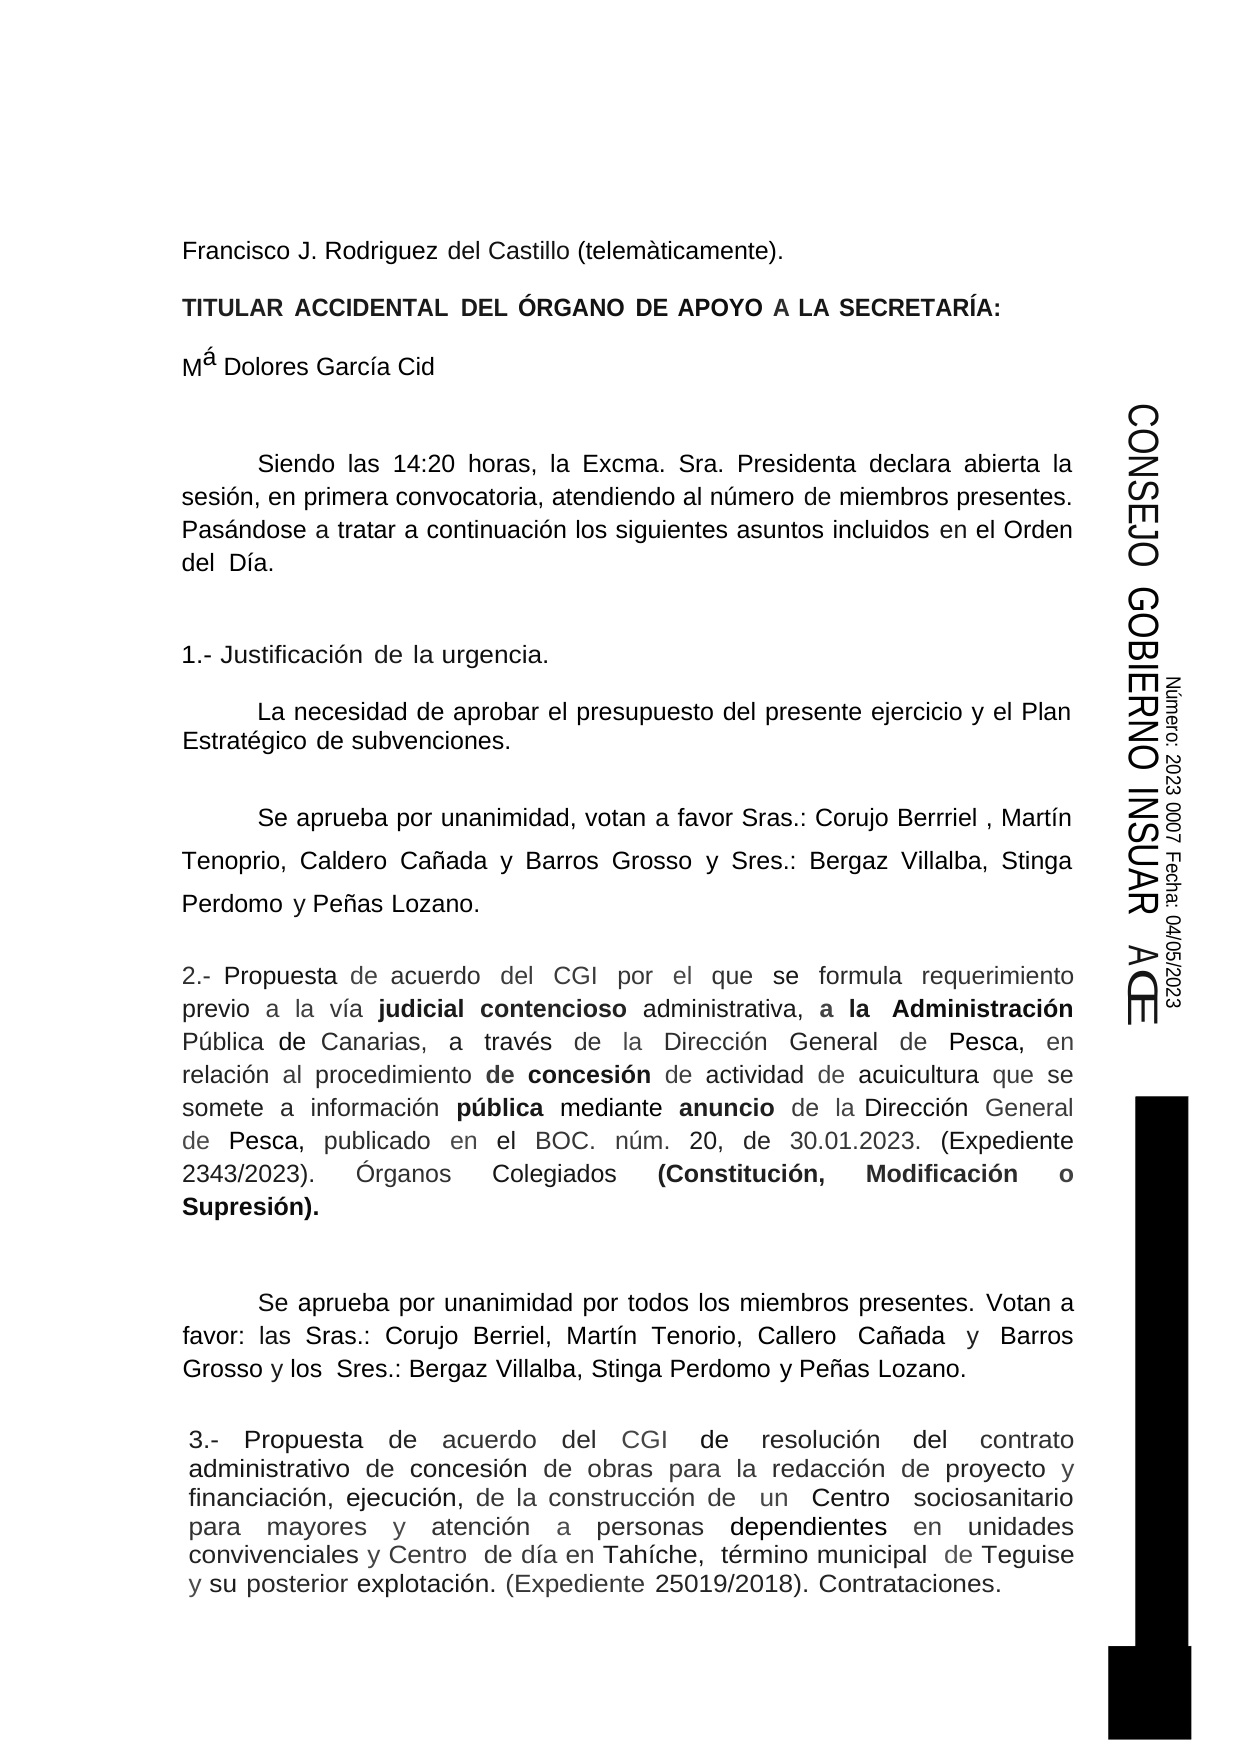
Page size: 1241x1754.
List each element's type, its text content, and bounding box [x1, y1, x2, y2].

subtitle TITULAR ACCIDENTAL DEL ÓRGANO DE APOYO A LA SECRETARÍA: [182, 293, 1207, 322]
picture [1107, 1095, 1193, 1740]
text La necesidad de aprobar el presupuesto del presente ejercicio y el Plan Estratégico de subvenciones. [182, 697, 1073, 755]
text Má Dolores García Cid [182, 342, 1207, 381]
text Siendo las 14:20 horas, la Excma. Sra. Presidenta declara abierta la sesión, en primera convocatoria, atendiendo al número de miembros presentes. Pasándose a tratar a continuación los siguientes asuntos incluidos en el Orden del Día. [181, 449, 1073, 576]
text Se aprueba por unanimidad por todos los miembros presentes. Votan a favor: las Sras.: Corujo Berriel, Martín Tenorio, Callero Cañada y Barros Grosso y los Sres.: Bergaz Villalba, Stinga Perdomo y Peñas Lozano. [182, 1288, 1074, 1383]
text 3.- Propuesta de acuerdo del CGI de resolución del contrato administrativo de concesión de obras para la redacción de proyecto y financiación, ejecución, de la construcción de un Centro sociosanitario para mayores y atención a personas dependientes en unidades convivenciales y Centro de día en Tahíche, término municipal de Teguise y su posterior explotación. (Expediente 25019/2018). Contrataciones. [188, 1425, 1074, 1598]
text AŒA [1117, 945, 1169, 1032]
text Número: 2023 0007 Fecha: 04/05/2023 [1162, 676, 1186, 1017]
text 1.- Justificación de la urgencia. [181, 640, 1120, 668]
text 2.- Propuesta de acuerdo del CGI por el que se formula requerimiento previo a la vía judicial contencioso administrativa, a la Administración Pública de Canarias, a través de la Dirección General de Pesca, en relación al procedimiento de concesión de actividad de acuicultura que se somete a información pública mediante anuncio de la Dirección General de Pesca, publicado en el BOC. núm. 20, de 30.01.2023. (Expediente 2343/2023). Órganos Colegiados (Constitución, Modificación o Supresión). [182, 961, 1074, 1221]
text [1169, 640, 1207, 668]
text AŒA [1140, 952, 1153, 959]
text CONSEJO GOBIERNO INSUAR [1120, 403, 1169, 920]
text Se aprueba por unanimidad, votan a favor Sras.: Corujo Berrriel , Martín Tenoprio, Caldero Cañada y Barros Grosso y Sres.: Bergaz Villalba, Stinga Perdomo y Peñas Lozano. [181, 803, 1072, 918]
text Francisco J. Rodriguez del Castillo (telemàticamente). [182, 236, 1207, 265]
